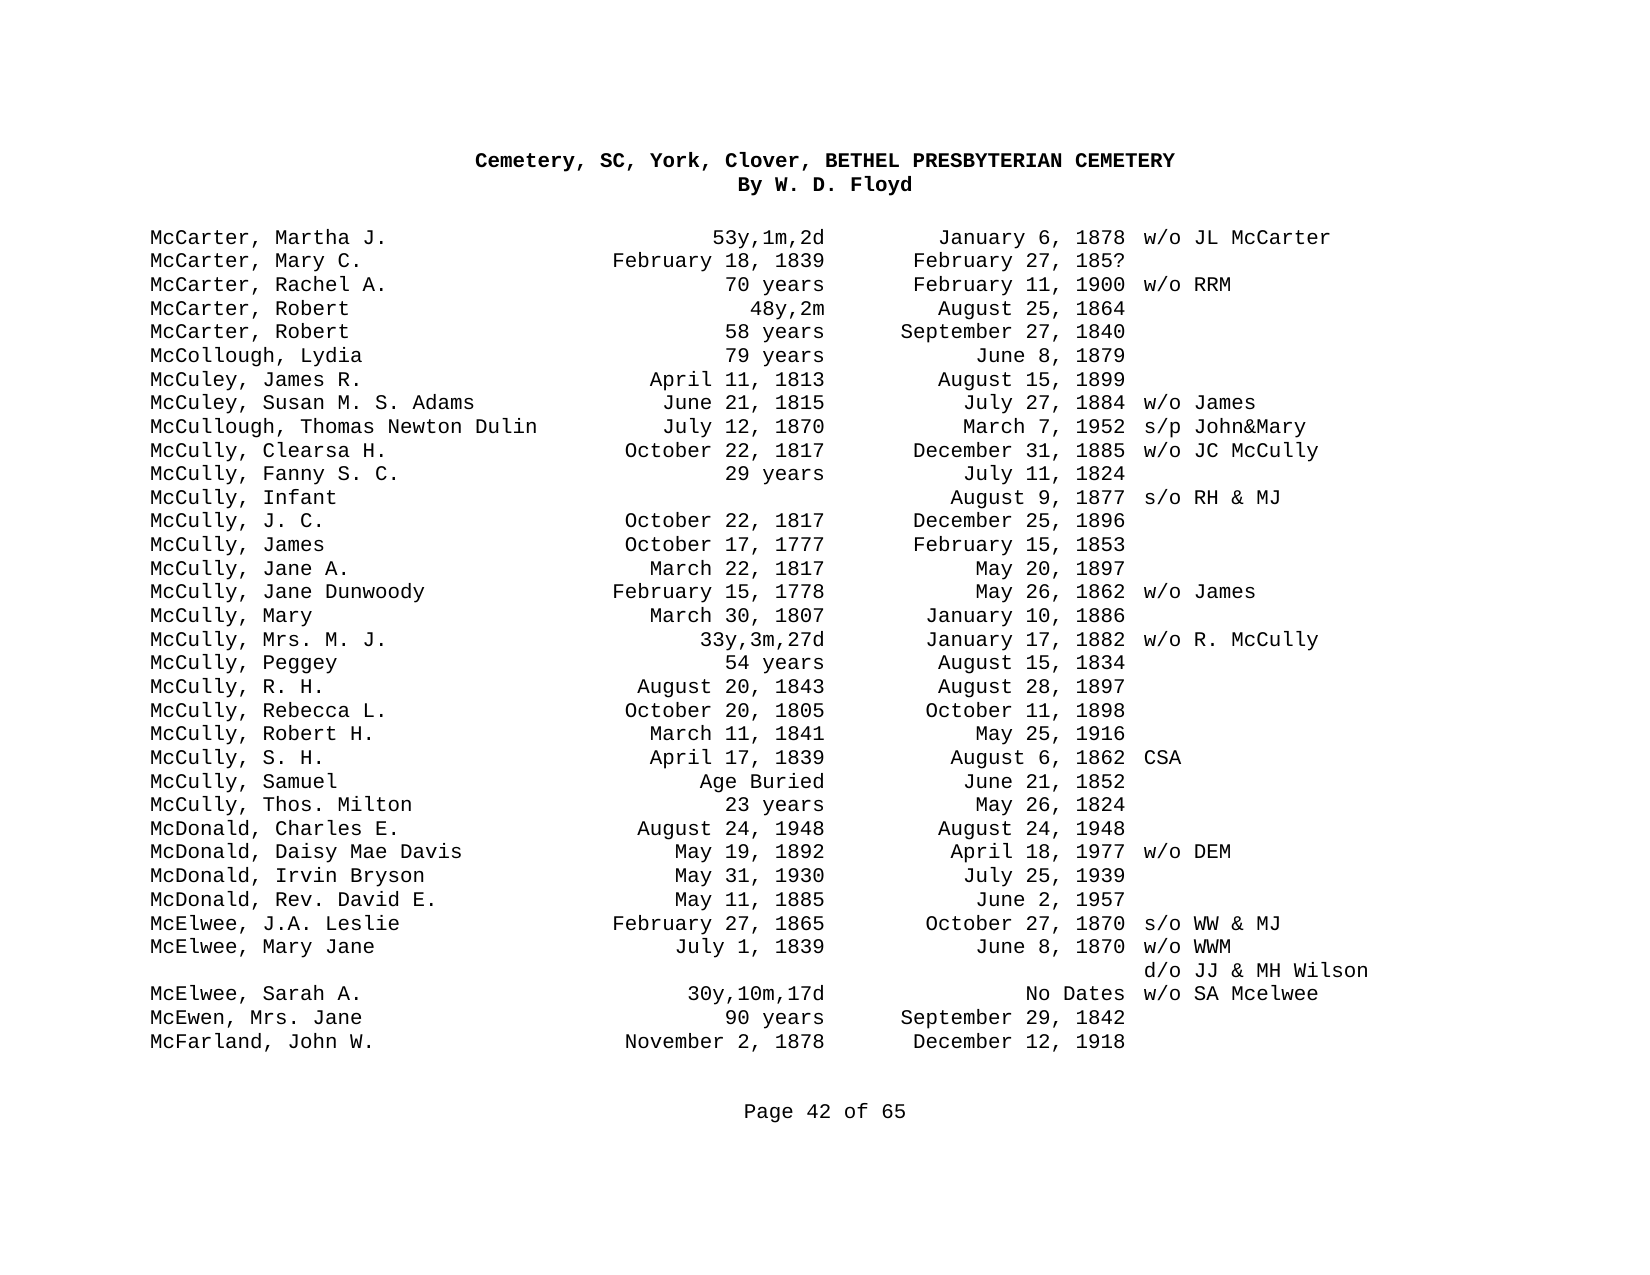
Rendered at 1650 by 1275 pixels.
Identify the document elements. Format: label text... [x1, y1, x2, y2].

list McElwee, Mary Jane July 1, 1839 June 8, 1870 w/o WWM [150, 936, 1500, 960]
list McCully, Mary March 30, 1807 January 10, 1886 [150, 605, 1500, 629]
list McCully, S. H. April 17, 1839 August 6, 1862 CSA [150, 747, 1500, 771]
list McEwen, Mrs. Jane 90 years September 29, 1842 [150, 1007, 1500, 1031]
list McDonald, Irvin Bryson May 31, 1930 July 25, 1939 [150, 865, 1500, 889]
list McCarter, Robert 48y,2m August 25, 1864 [150, 298, 1500, 321]
list McCully, Clearsa H. October 22, 1817 December 31, 1885 w/o JC McCully [150, 439, 1500, 463]
list McElwee, J.A. Leslie February 27, 1865 October 27, 1870 s/o WW & MJ [150, 912, 1500, 936]
list McCully, Robert H. March 11, 1841 May 25, 1916 [150, 723, 1500, 747]
list McCully, Peggey 54 years August 15, 1834 [150, 652, 1500, 676]
list McCully, Jane A. March 22, 1817 May 20, 1897 [150, 558, 1500, 581]
list McElwee, Sarah A. 30y,10m,17d No Dates w/o SA Mcelwee [150, 983, 1500, 1007]
list McCully, Thos. Milton 23 years May 26, 1824 [150, 794, 1500, 818]
list McCuley, James R. April 11, 1813 August 15, 1899 [150, 369, 1500, 392]
list McCully, Infant August 9, 1877 s/o RH & MJ [150, 487, 1500, 511]
list McCully, Jane Dunwoody February 15, 1778 May 26, 1862 w/o James [150, 581, 1500, 605]
list d/o JJ & MH Wilson [150, 960, 1500, 983]
list McCully, Fanny S. C. 29 years July 11, 1824 [150, 463, 1500, 487]
list McCully, James October 17, 1777 February 15, 1853 [150, 534, 1500, 558]
list McDonald, Charles E. August 24, 1948 August 24, 1948 [150, 818, 1500, 842]
list McCullough, Thomas Newton Dulin July 12, 1870 March 7, 1952 s/p John&Mary [150, 416, 1500, 439]
list McFarland, John W. November 2, 1878 December 12, 1918 [150, 1031, 1500, 1054]
list McCully, Rebecca L. October 20, 1805 October 11, 1898 [150, 700, 1500, 723]
list McCully, Mrs. M. J. 33y,3m,27d January 17, 1882 w/o R. McCully [150, 629, 1500, 652]
list McCarter, Martha J. 53y,1m,2d January 6, 1878 w/o JL McCarter [150, 227, 1500, 250]
list McCarter, Mary C. February 18, 1839 February 27, 185? [150, 250, 1500, 274]
list McDonald, Daisy Mae Davis May 19, 1892 April 18, 1977 w/o DEM [150, 842, 1500, 865]
list McCarter, Rachel A. 70 years February 11, 1900 w/o RRM [150, 274, 1500, 298]
list McCuley, Susan M. S. Adams June 21, 1815 July 27, 1884 w/o James [150, 392, 1500, 416]
list McDonald, Rev. David E. May 11, 1885 June 2, 1957 [150, 889, 1500, 912]
list McCully, R. H. August 20, 1843 August 28, 1897 [150, 676, 1500, 700]
list McCarter, Robert 58 years September 27, 1840 [150, 321, 1500, 345]
list McCully, Samuel Age Buried June 21, 1852 [150, 771, 1500, 794]
list McCollough, Lydia 79 years June 8, 1879 [150, 345, 1500, 369]
list McCully, J. C. October 22, 1817 December 25, 1896 [150, 511, 1500, 534]
